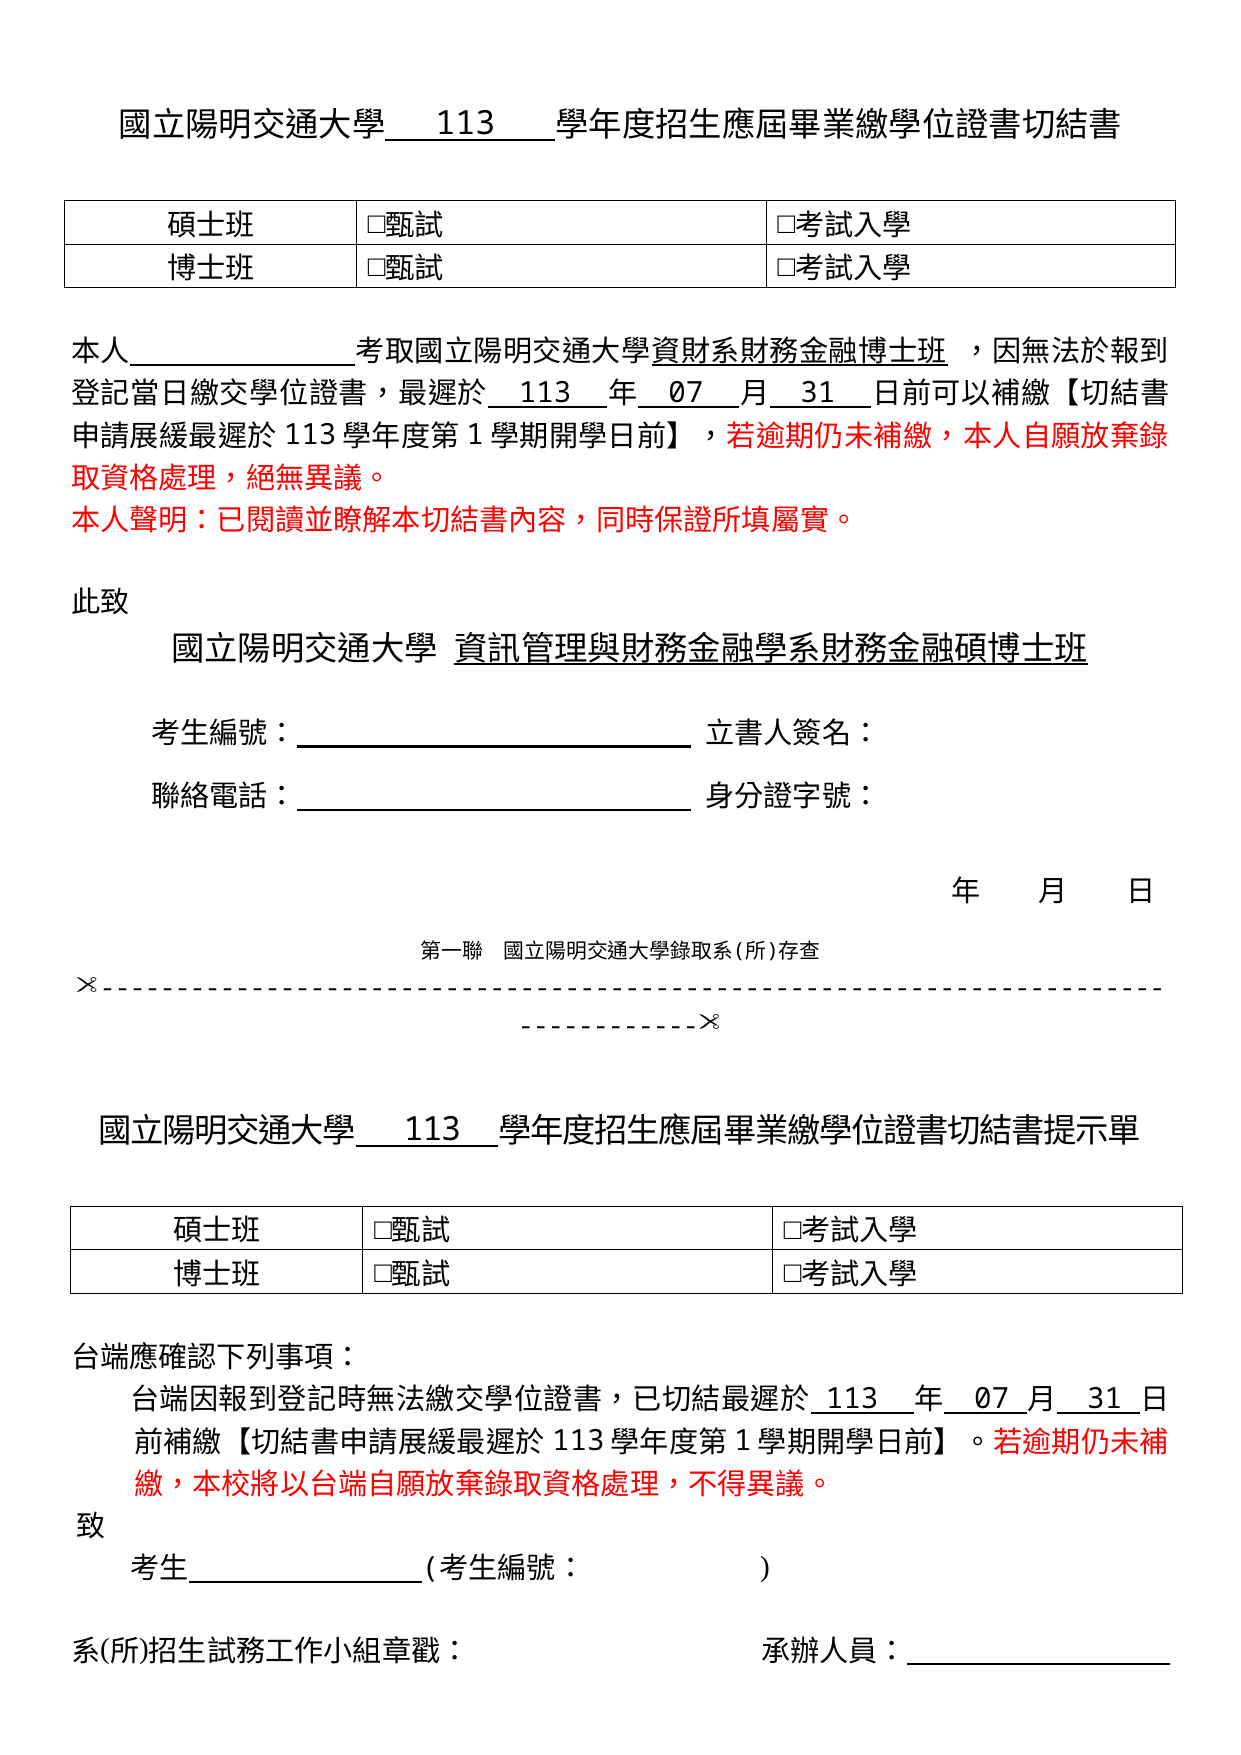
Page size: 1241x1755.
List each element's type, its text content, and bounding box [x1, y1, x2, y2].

text 第一聯 國立陽明交通大學錄取系(所)存查 [71, 931, 1169, 968]
table_header □甄試 [363, 1207, 772, 1249]
table_cell □甄試 [363, 1250, 772, 1293]
table_header □考試入學 [773, 1207, 1182, 1249]
text 台端應確認下列事項： [71, 1333, 1169, 1376]
table_cell 博士班 [71, 1250, 362, 1293]
table_cell □考試入學 [767, 245, 1175, 287]
text 系(所)招生試務工作小組章戳： 承辦人員： [71, 1627, 1169, 1669]
text 本人聲明：已閱讀並瞭解本切結書內容，同時保證所填屬實。 [71, 497, 1169, 539]
text 本人 考取國立陽明交通大學資財系財務金融博士班 ，因無法於報到登記當日繳交學位證書，最遲於 113 年 07 月 31 日前可以補繳【切結書申請展緩最遲於113學年度第1學期開學日前】，若逾期仍未補繳，本人自願放棄錄取資格處理，絕無異議。 [71, 327, 1169, 497]
text 致 [77, 1503, 1169, 1545]
text 考生編號： 立書人簽名： [71, 709, 1169, 752]
table_header 碩士班 [71, 1207, 362, 1249]
text 國立陽明交通大學 資訊管理與財務金融學系財務金融碩博士班 [71, 621, 1169, 669]
text 聯絡電話： 身分證字號： [71, 773, 1169, 815]
text 國立陽明交通大學 113 學年度招生應屆畢業繳學位證書切結書 [71, 92, 1169, 146]
text 年 月 日 [71, 867, 1169, 910]
table_header 碩士班 [65, 201, 356, 243]
text 此致 [71, 579, 1169, 621]
table_header □考試入學 [767, 201, 1175, 243]
text ----------------------------------------------------------------------------------- [71, 968, 1169, 1043]
text 台端因報到登記時無法繳交學位證書，已切結最遲於 113 年 07 月 31 日前補繳【切結書申請展緩最遲於113學年度第1學期開學日前】。若逾期仍未補繳，本校將以台端自願放棄錄取資格處理，不得異議。 [130, 1376, 1169, 1503]
table_cell □考試入學 [773, 1250, 1182, 1293]
text 考生 (考生編號： ) [130, 1545, 1169, 1587]
table_cell □甄試 [357, 245, 766, 287]
table_header □甄試 [357, 201, 766, 243]
table_cell 博士班 [65, 245, 356, 287]
text 國立陽明交通大學 113 學年度招生應屆畢業繳學位證書切結書提示單 [71, 1098, 1169, 1152]
